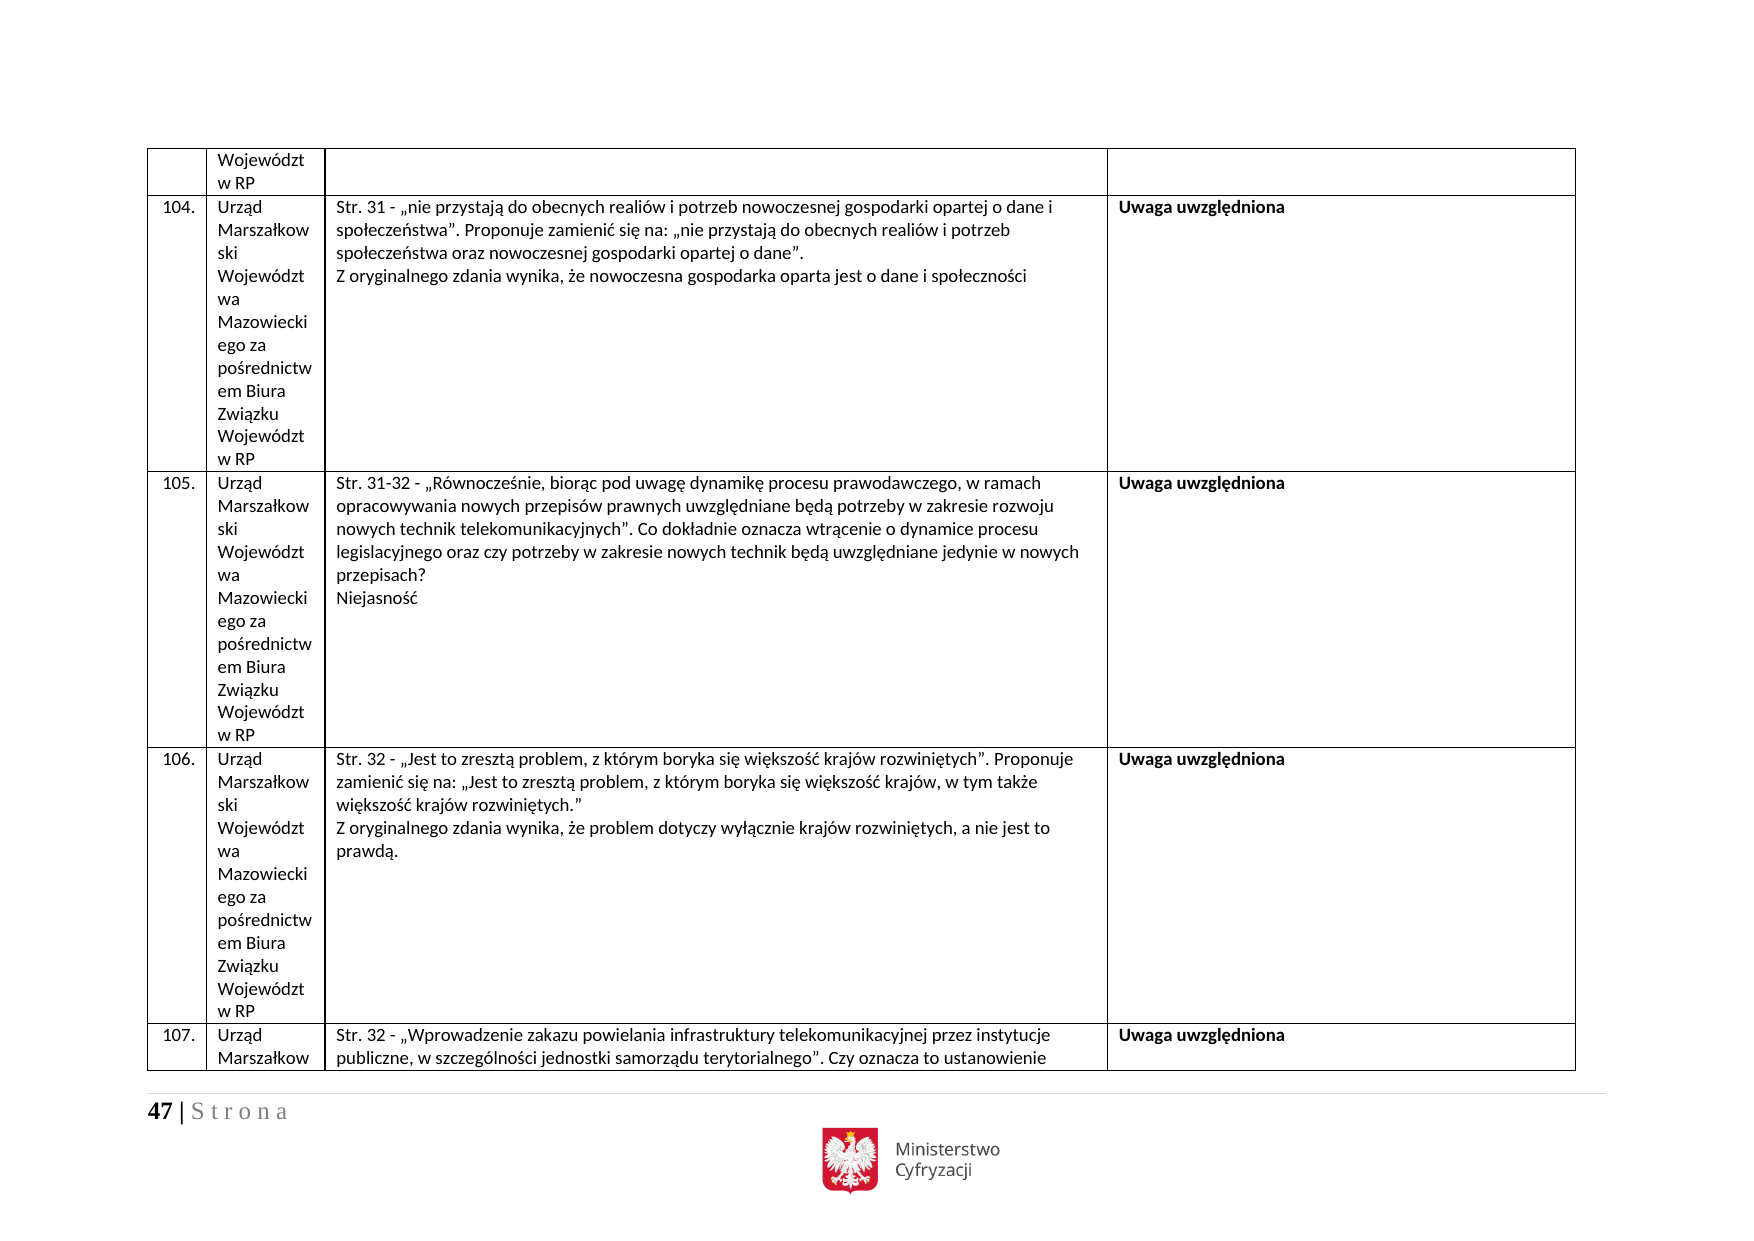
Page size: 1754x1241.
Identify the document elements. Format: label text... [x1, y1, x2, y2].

table_cell [148, 748, 206, 1023]
table_cell [148, 149, 206, 194]
table_cell [148, 1024, 206, 1069]
table_cell Uwaga uwzględniona [1108, 748, 1575, 1023]
table_cell Str. 32 - „Jest to zresztą problem, z którym boryka się większość krajów rozwiniętych”. Proponuje zamienić się na: „Jest to zresztą problem, z którym boryka się większość krajów, w tym także większość krajów rozwiniętych.” Z oryginalnego zdania wynika, że problem dotyczy wyłącznie krajów rozwiniętych, a nie jest to prawdą. [326, 748, 1107, 1023]
table_cell Uwaga uwzględniona [1108, 472, 1575, 747]
table_cell [1108, 149, 1575, 194]
table_cell Uwaga uwzględniona [1108, 196, 1575, 471]
table_cell Urząd Marszałkowski Województwa Mazowieckiego za pośrednictwem Biura Związku Województw RP [207, 748, 324, 1023]
table_cell [148, 472, 206, 747]
table_cell [148, 196, 206, 471]
table_cell Str. 32 - „Wprowadzenie zakazu powielania infrastruktury telekomunikacyjnej przez instytucje publiczne, w szczególności jednostki samorządu terytorialnego”. Czy oznacza to ustanowienie [326, 1024, 1107, 1069]
table_cell Str. 31-32 - „Równocześnie, biorąc pod uwagę dynamikę procesu prawodawczego, w ramach opracowywania nowych przepisów prawnych uwzględniane będą potrzeby w zakresie rozwoju nowych technik telekomunikacyjnych”. Co dokładnie oznacza wtrącenie o dynamice procesu legislacyjnego oraz czy potrzeby w zakresie nowych technik będą uwzględniane jedynie w nowych przepisach? Niejasność [326, 472, 1107, 747]
table_cell Str. 31 - „nie przystają do obecnych realiów i potrzeb nowoczesnej gospodarki opartej o dane i społeczeństwa”. Proponuje zamienić się na: „nie przystają do obecnych realiów i potrzeb społeczeństwa oraz nowoczesnej gospodarki opartej o dane”. Z oryginalnego zdania wynika, że nowoczesna gospodarka oparta jest o dane i społeczności [326, 196, 1107, 471]
table_cell Urząd Marszałkow [207, 1024, 324, 1069]
table_cell Urząd Marszałkowski Województwa Mazowieckiego za pośrednictwem Biura Związku Województw RP [207, 196, 324, 471]
table_cell Województw RP [207, 149, 324, 194]
table_cell Urząd Marszałkowski Województwa Mazowieckiego za pośrednictwem Biura Związku Województw RP [207, 472, 324, 747]
table_cell Uwaga uwzględniona [1108, 1024, 1575, 1069]
table_cell [326, 149, 1107, 194]
